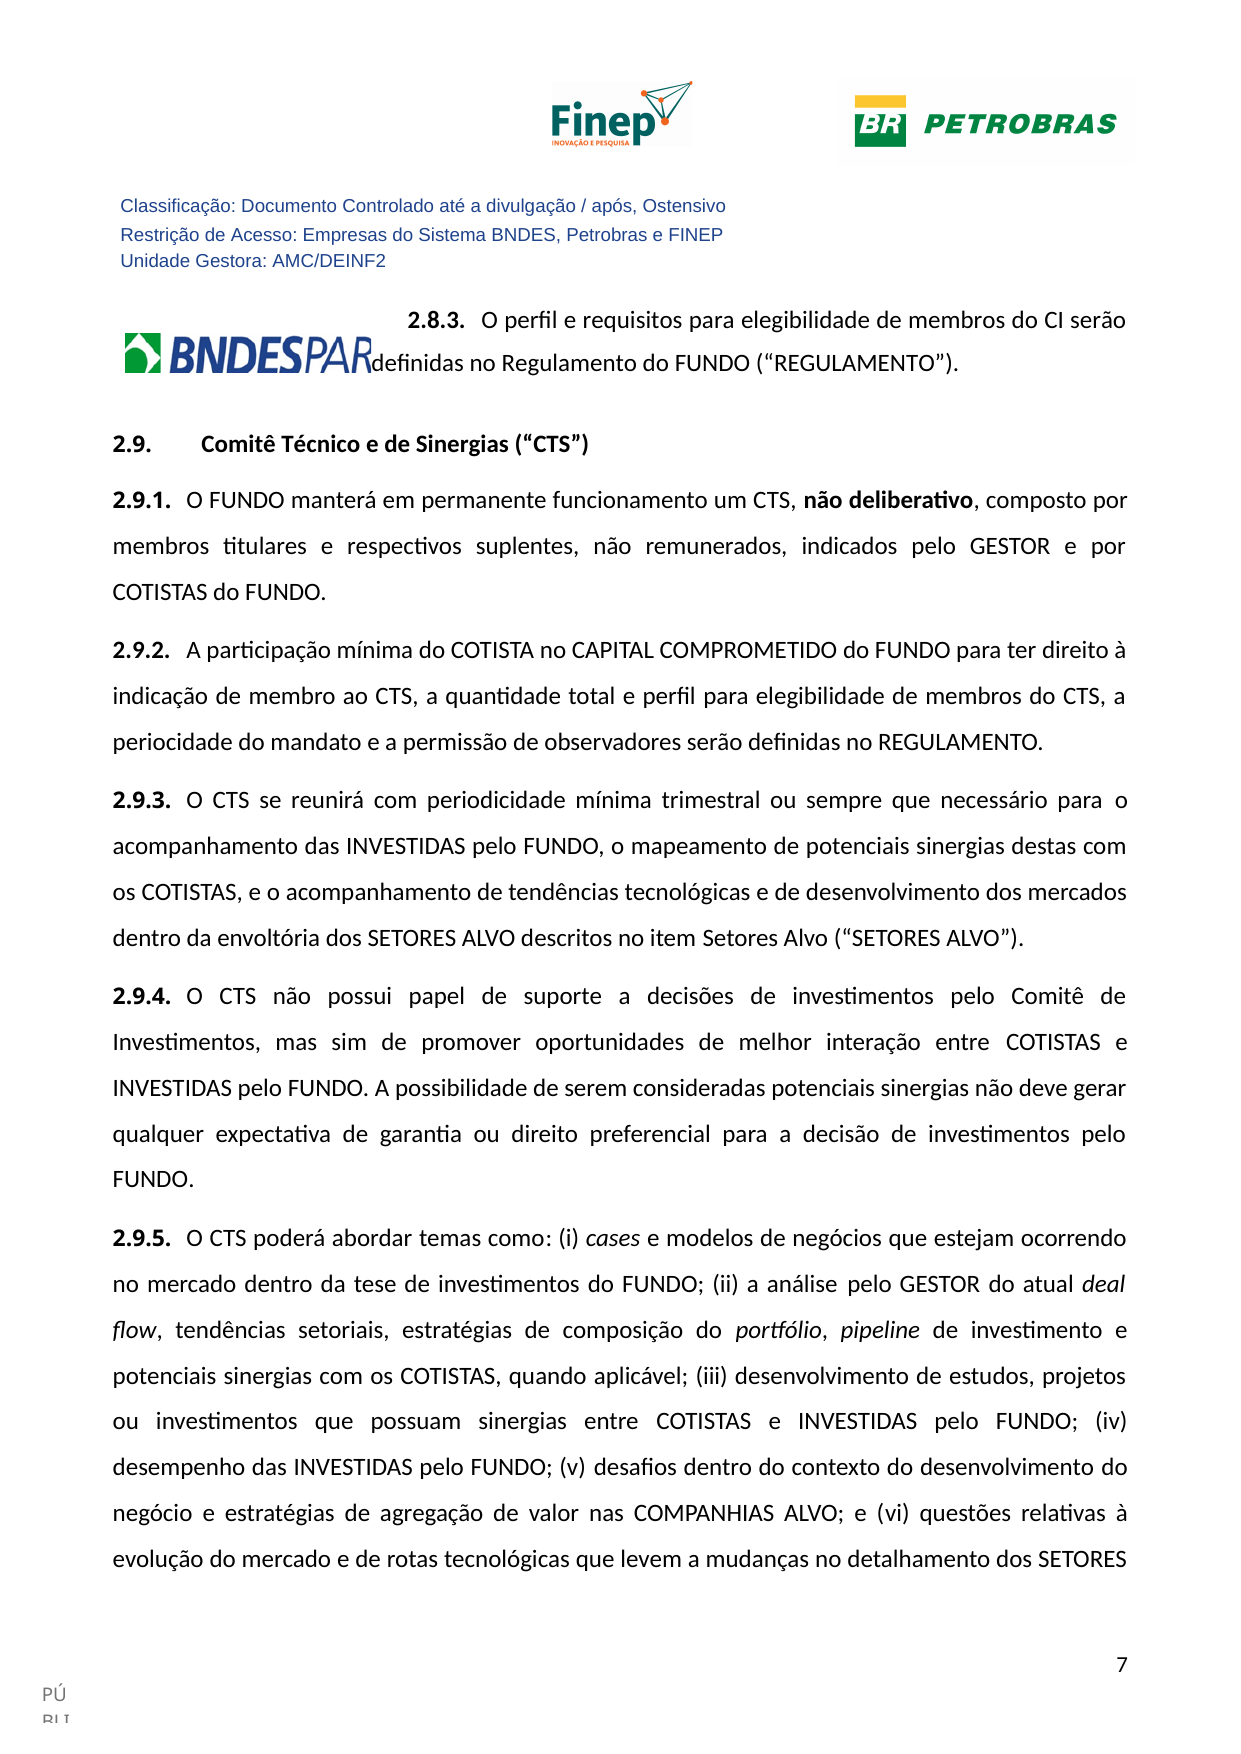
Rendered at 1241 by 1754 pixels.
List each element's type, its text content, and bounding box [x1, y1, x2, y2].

list Comitê Técnico e de Sinergias (“CTS”) [112, 427, 1128, 459]
list O CTS se reunirá com periodicidade mínima trimestral ou sempre que necessário para o acompanhamento das INVESTIDAS pelo FUNDO, o mapeamento de potenciais sinergias destas com os COTISTAS, e o acompanhamento de tendências tecnológicas e de desenvolvimento dos mercados dentro da envoltória dos SETORES ALVO descritos no item 2.5. [112, 784, 1128, 952]
list O FUNDO manterá em permanente funcionamento um CTS, não deliberativo, composto por membros titulares e respectivos suplentes, não remunerados, indicados pelo GESTOR e por COTISTAS do FUNDO. [112, 484, 1128, 606]
list O perfil e requisitos para elegibilidade de membros do CI serão definidas no Regulamento do FUNDO (“REGULAMENTO”). [112, 304, 1128, 378]
list O CTS não possui papel de suporte a decisões de investimentos pelo Comitê de Investimentos, mas sim de promover oportunidades de melhor interação entre COTISTAS e INVESTIDAS pelo FUNDO. A possibilidade de serem consideradas potenciais sinergias não deve gerar qualquer expectativa de garantia ou direito preferencial para a decisão de investimentos pelo FUNDO. [112, 980, 1128, 1194]
list A participação mínima do COTISTA no CAPITAL COMPROMETIDO do FUNDO para ter direito à indicação de membro ao CTS, a quantidade total e perfil para elegibilidade de membros do CTS, a periocidade do mandato e a permissão de observadores serão definidas no REGULAMENTO. [112, 634, 1128, 756]
list O CTS poderá abordar temas como: (i) cases e modelos de negócios que estejam ocorrendo no mercado dentro da tese de investimentos do FUNDO; (ii) a análise pelo GESTOR do atual deal flow, tendências setoriais, estratégias de composição do portfólio, pipeline de investimento e potenciais sinergias com os COTISTAS, quando aplicável; (iii) desenvolvimento de estudos, projetos ou investimentos que possuam sinergias entre COTISTAS e INVESTIDAS pelo FUNDO; (iv) desempenho das INVESTIDAS pelo FUNDO; (v) desafios dentro do contexto do desenvolvimento do negócio e estratégias de agregação de valor nas COMPANHIAS ALVO; e (vi) questões relativas à evolução do mercado e de rotas tecnológicas que levem a mudanças no detalhamento dos SETORES ALVO descritos no item 2.5 do EDITAL ao longo do ciclo de vida do FUNDO. [112, 1222, 1128, 1573]
